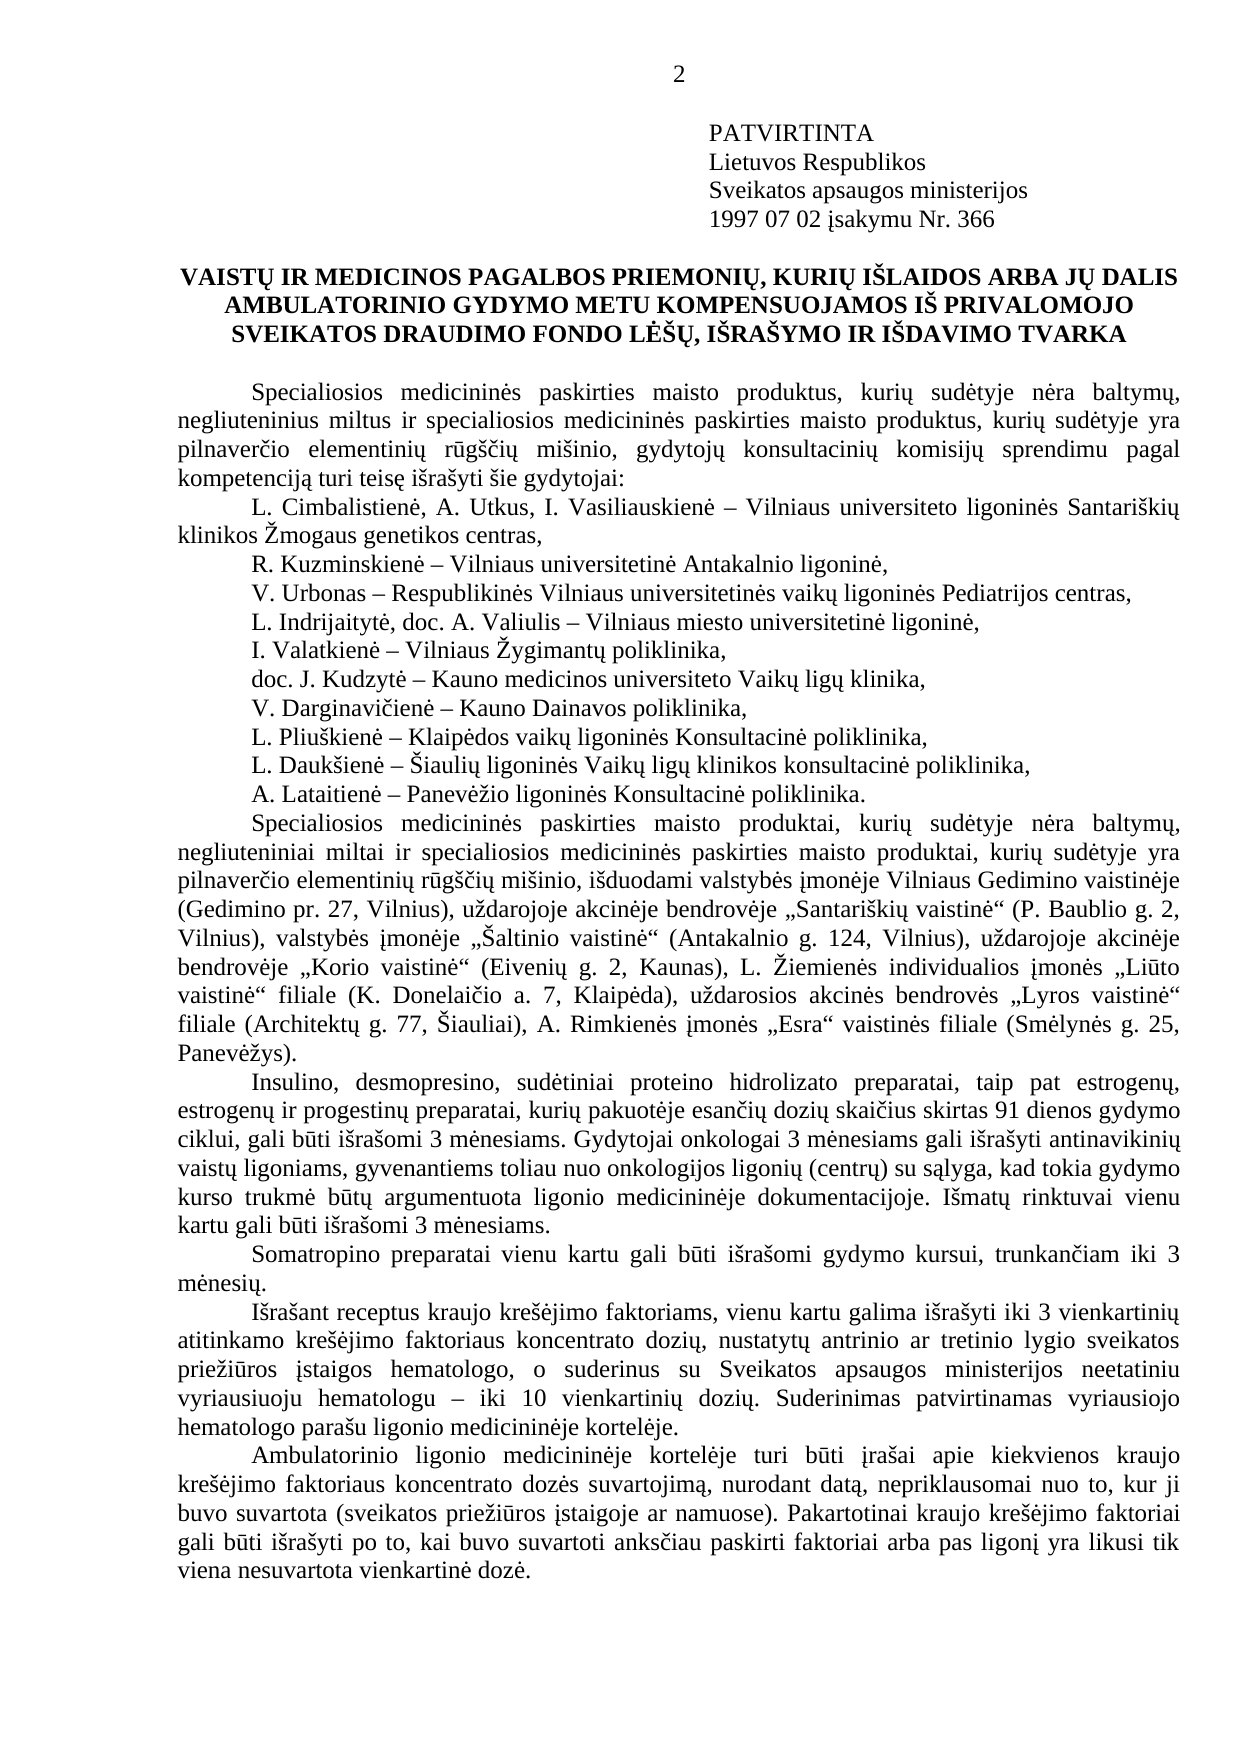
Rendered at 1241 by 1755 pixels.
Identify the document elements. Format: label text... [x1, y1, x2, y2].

text Insulino, desmopresino, sudėtiniai proteino hidrolizato preparatai, taip pat estrogenų, estrogenų ir progestinų preparatai, kurių pakuotėje esančių dozių skaičius skirtas 91 dienos gydymo ciklui, gali būti išrašomi 3 mėnesiams. Gydytojai onkologai 3 mėnesiams gali išrašyti antinavikinių vaistų ligoniams, gyvenantiems toliau nuo onkologijos ligonių (centrų) su sąlyga, kad tokia gydymo kurso trukmė būtų argumentuota ligonio medicininėje dokumentacijoje. Išmatų rinktuvai vienu kartu gali būti išrašomi 3 mėnesiams. [177, 1067, 1181, 1239]
text Somatropino preparatai vienu kartu gali būti išrašomi gydymo kursui, trunkančiam iki 3 mėnesių. [177, 1239, 1181, 1297]
text Sveikatos apsaugos ministerijos [177, 176, 1181, 204]
text 1997 07 02 įsakymu Nr. 366 [177, 204, 1181, 233]
text L. Daukšienė – Šiaulių ligoninės Vaikų ligų klinikos konsultacinė poliklinika, [177, 751, 1181, 779]
text Lietuvos Respublikos [177, 147, 1181, 176]
text A. Lataitienė – Panevėžio ligoninės Konsultacinė poliklinika. [177, 779, 1181, 808]
text L. Indrijaitytė, doc. A. Valiulis – Vilniaus miesto universitetinė ligoninė, [177, 607, 1181, 636]
text Išrašant receptus kraujo krešėjimo faktoriams, vienu kartu galima išrašyti iki 3 vienkartinių atitinkamo krešėjimo faktoriaus koncentrato dozių, nustatytų antrinio ar tretinio lygio sveikatos priežiūros įstaigos hematologo, o suderinus su Sveikatos apsaugos ministerijos neetatiniu vyriausiuoju hematologu – iki 10 vienkartinių dozių. Suderinimas patvirtinamas vyriausiojo hematologo parašu ligonio medicininėje kortelėje. [177, 1297, 1181, 1441]
text doc. J. Kudzytė – Kauno medicinos universiteto Vaikų ligų klinika, [177, 664, 1181, 693]
text I. Valatkienė – Vilniaus Žygimantų poliklinika, [177, 636, 1181, 664]
text Specialiosios medicininės paskirties maisto produktus, kurių sudėtyje nėra baltymų, negliuteninius miltus ir specialiosios medicininės paskirties maisto produktus, kurių sudėtyje yra pilnaverčio elementinių rūgščių mišinio, gydytojų konsultacinių komisijų sprendimu pagal kompetenciją turi teisę išrašyti šie gydytojai: [177, 377, 1181, 492]
text PATVIRTINTA [709, 118, 1181, 147]
text R. Kuzminskienė – Vilniaus universitetinė Antakalnio ligoninė, [177, 549, 1181, 578]
text L. Pliuškienė – Klaipėdos vaikų ligoninės Konsultacinė poliklinika, [177, 722, 1181, 751]
text V. Darginavičienė – Kauno Dainavos poliklinika, [177, 693, 1181, 722]
text L. Cimbalistienė, A. Utkus, I. Vasiliauskienė – Vilniaus universiteto ligoninės Santariškių klinikos Žmogaus genetikos centras, [177, 492, 1181, 549]
text Ambulatorinio ligonio medicininėje kortelėje turi būti įrašai apie kiekvienos kraujo krešėjimo faktoriaus koncentrato dozės suvartojimą, nurodant datą, nepriklausomai nuo to, kur ji buvo suvartota (sveikatos priežiūros įstaigoje ar namuose). Pakartotinai kraujo krešėjimo faktoriai gali būti išrašyti po to, kai buvo suvartoti anksčiau paskirti faktoriai arba pas ligonį yra likusi tik viena nesuvartota vienkartinė dozė. [177, 1441, 1181, 1584]
text V. Urbonas – Respublikinės Vilniaus universitetinės vaikų ligoninės Pediatrijos centras, [177, 578, 1181, 607]
text Specialiosios medicininės paskirties maisto produktai, kurių sudėtyje nėra baltymų, negliuteniniai miltai ir specialiosios medicininės paskirties maisto produktai, kurių sudėtyje yra pilnaverčio elementinių rūgščių mišinio, išduodami valstybės įmonėje Vilniaus Gedimino vaistinėje (Gedimino pr. 27, Vilnius), uždarojoje akcinėje bendrovėje „Santariškių vaistinė“ (P. Baublio g. 2, Vilnius), valstybės įmonėje „Šaltinio vaistinė“ (Antakalnio g. 124, Vilnius), uždarojoje akcinėje bendrovėje „Korio vaistinė“ (Eivenių g. 2, Kaunas), L. Žiemienės individualios įmonės „Liūto vaistinė“ filiale (K. Donelaičio a. 7, Klaipėda), uždarosios akcinės bendrovės „Lyros vaistinė“ filiale (Architektų g. 77, Šiauliai), A. Rimkienės įmonės „Esra“ vaistinės filiale (Smėlynės g. 25, Panevėžys). [177, 808, 1181, 1067]
text VAISTŲ IR MEDICINOS PAGALBOS PRIEMONIŲ, KURIŲ IŠLAIDOS ARBA JŲ DALIS AMBULATORINIO GYDYMO METU KOMPENSUOJAMOS IŠ PRIVALOMOJO SVEIKATOS DRAUDIMO FONDO LĖŠŲ, IŠRAŠYMO IR IŠDAVIMO TVARKA [177, 262, 1181, 348]
